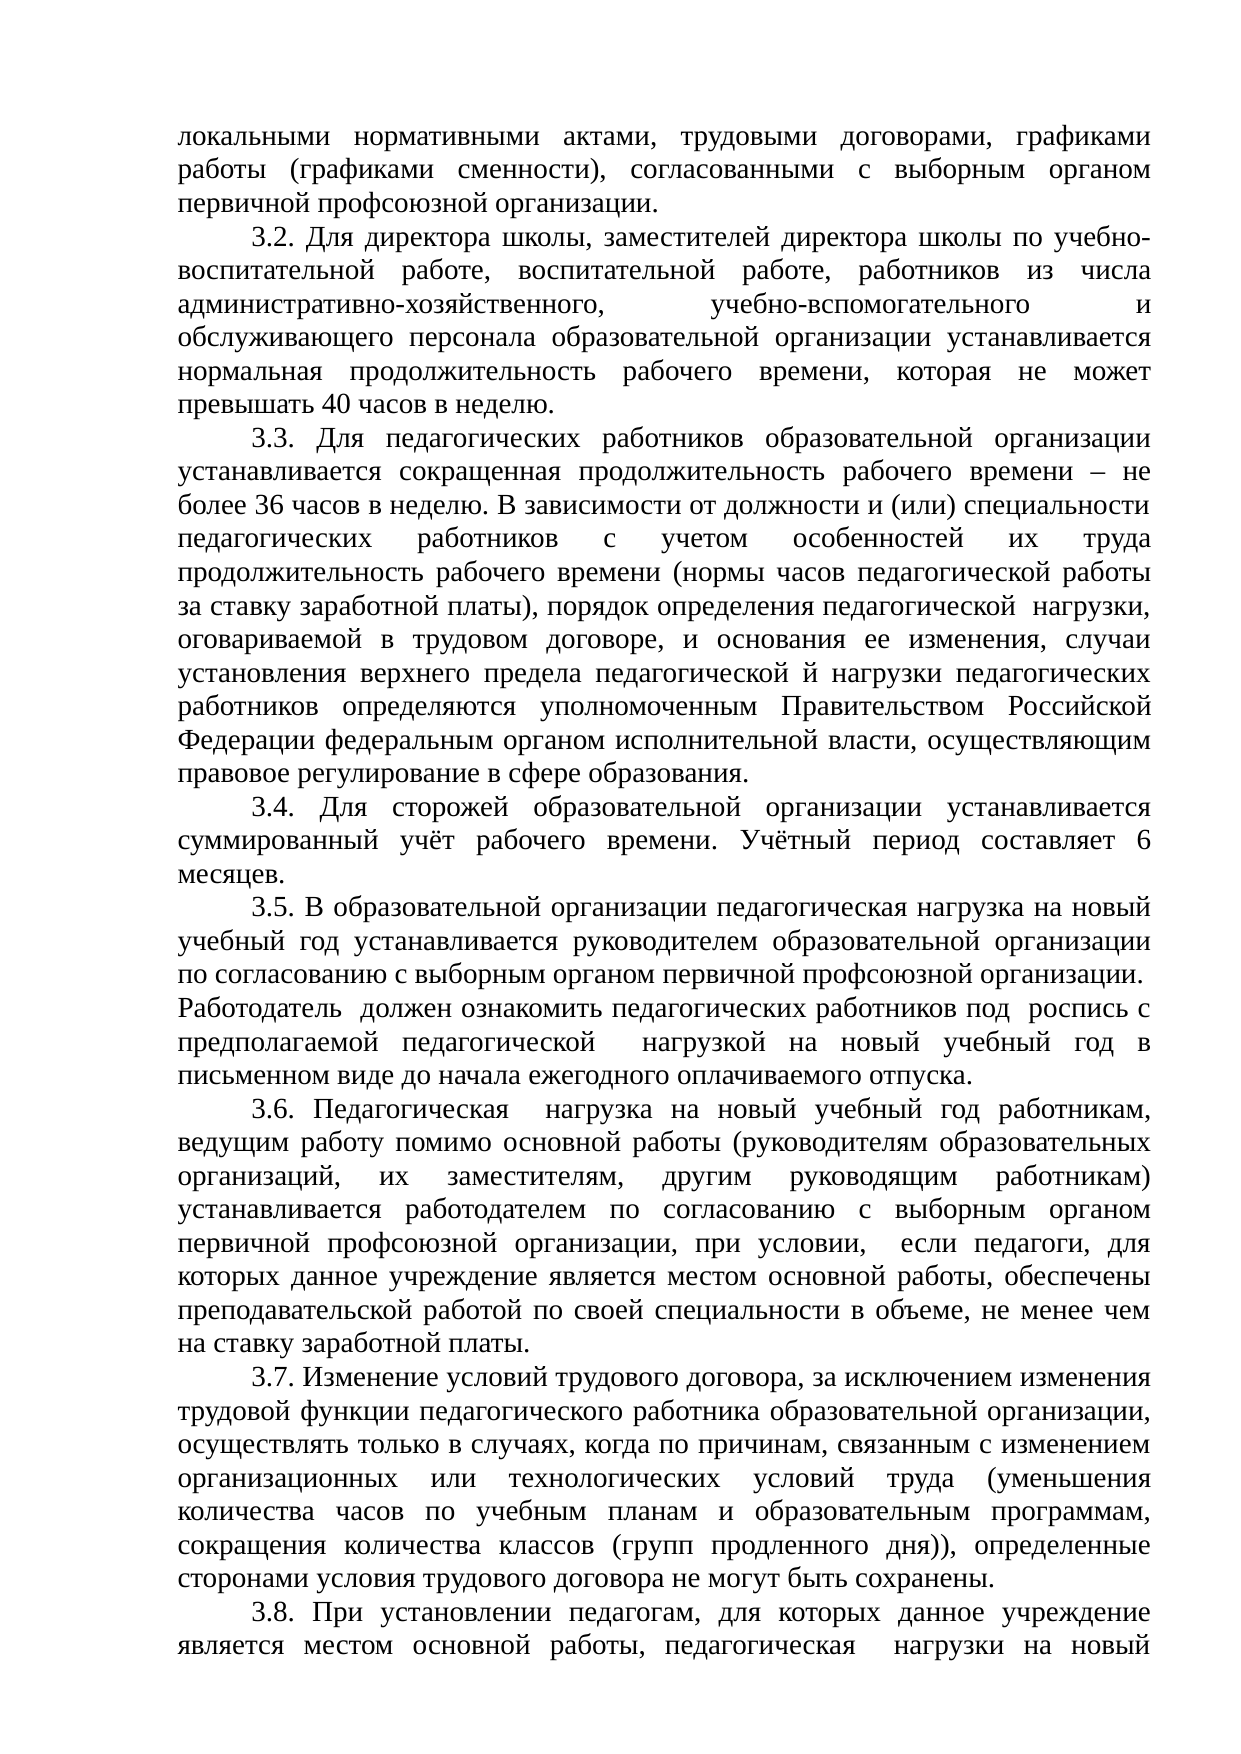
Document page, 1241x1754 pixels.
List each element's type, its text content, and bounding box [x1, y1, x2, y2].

text Работодатель должен ознакомить педагогических работников под роспись с предполагаемой педагогической нагрузкой на новый учебный год в письменном виде до начала ежегодного оплачиваемого отпуска. [177, 990, 1152, 1091]
text 3.5. В образовательной организации педагогическая нагрузка на новый учебный год устанавливается руководителем образовательной организации по согласованию с выборным органом первичной профсоюзной организации. [177, 889, 1152, 990]
text 3.4. Для сторожей образовательной организации устанавливается суммированный учёт рабочего времени. Учётный период составляет 6 месяцев. [177, 789, 1152, 889]
text локальными нормативными актами, трудовыми договорами, графиками работы (графиками сменности), согласованными с выборным органом первичной профсоюзной организации. [177, 118, 1152, 219]
text 3.6. Педагогическая нагрузка на новый учебный год работникам, ведущим работу помимо основной работы (руководителям образовательных организаций, их заместителям, другим руководящим работникам) устанавливается работодателем по согласованию с выборным органом первичной профсоюзной организации, при условии, если педагоги, для которых данное учреждение является местом основной работы, обеспечены преподавательской работой по своей специальности в объеме, не менее чем на ставку заработной платы. [177, 1091, 1152, 1359]
text 3.2. Для директора школы, заместителей директора школы по учебно-воспитательной работе, воспитательной работе, работников из числа административно-хозяйственного, учебно-вспомогательного и обслуживающего персонала образовательной организации устанавливается нормальная продолжительность рабочего времени, которая не может превышать 40 часов в неделю. [177, 219, 1152, 420]
text 3.3. Для педагогических работников образовательной организации устанавливается сокращенная продолжительность рабочего времени – не более 36 часов в неделю. В зависимости от должности и (или) специальности педагогических работников с учетом особенностей их труда продолжительность рабочего времени (нормы часов педагогической работы за ставку заработной платы), порядок определения педагогической нагрузки, оговариваемой в трудовом договоре, и основания ее изменения, случаи установления верхнего предела педагогической й нагрузки педагогических работников определяются уполномоченным Правительством Российской Федерации федеральным органом исполнительной власти, осуществляющим правовое регулирование в сфере образования. [177, 420, 1152, 789]
text 3.8. При установлении педагогам, для которых данное учреждение является местом основной работы, педагогическая нагрузки на новый [177, 1594, 1152, 1661]
text 3.7. Изменение условий трудового договора, за исключением изменения трудовой функции педагогического работника образовательной организации, осуществлять только в случаях, когда по причинам, связанным с изменением организационных или технологических условий труда (уменьшения количества часов по учебным планам и образовательным программам, сокращения количества классов (групп продленного дня)), определенные сторонами условия трудового договора не могут быть сохранены. [177, 1359, 1152, 1594]
